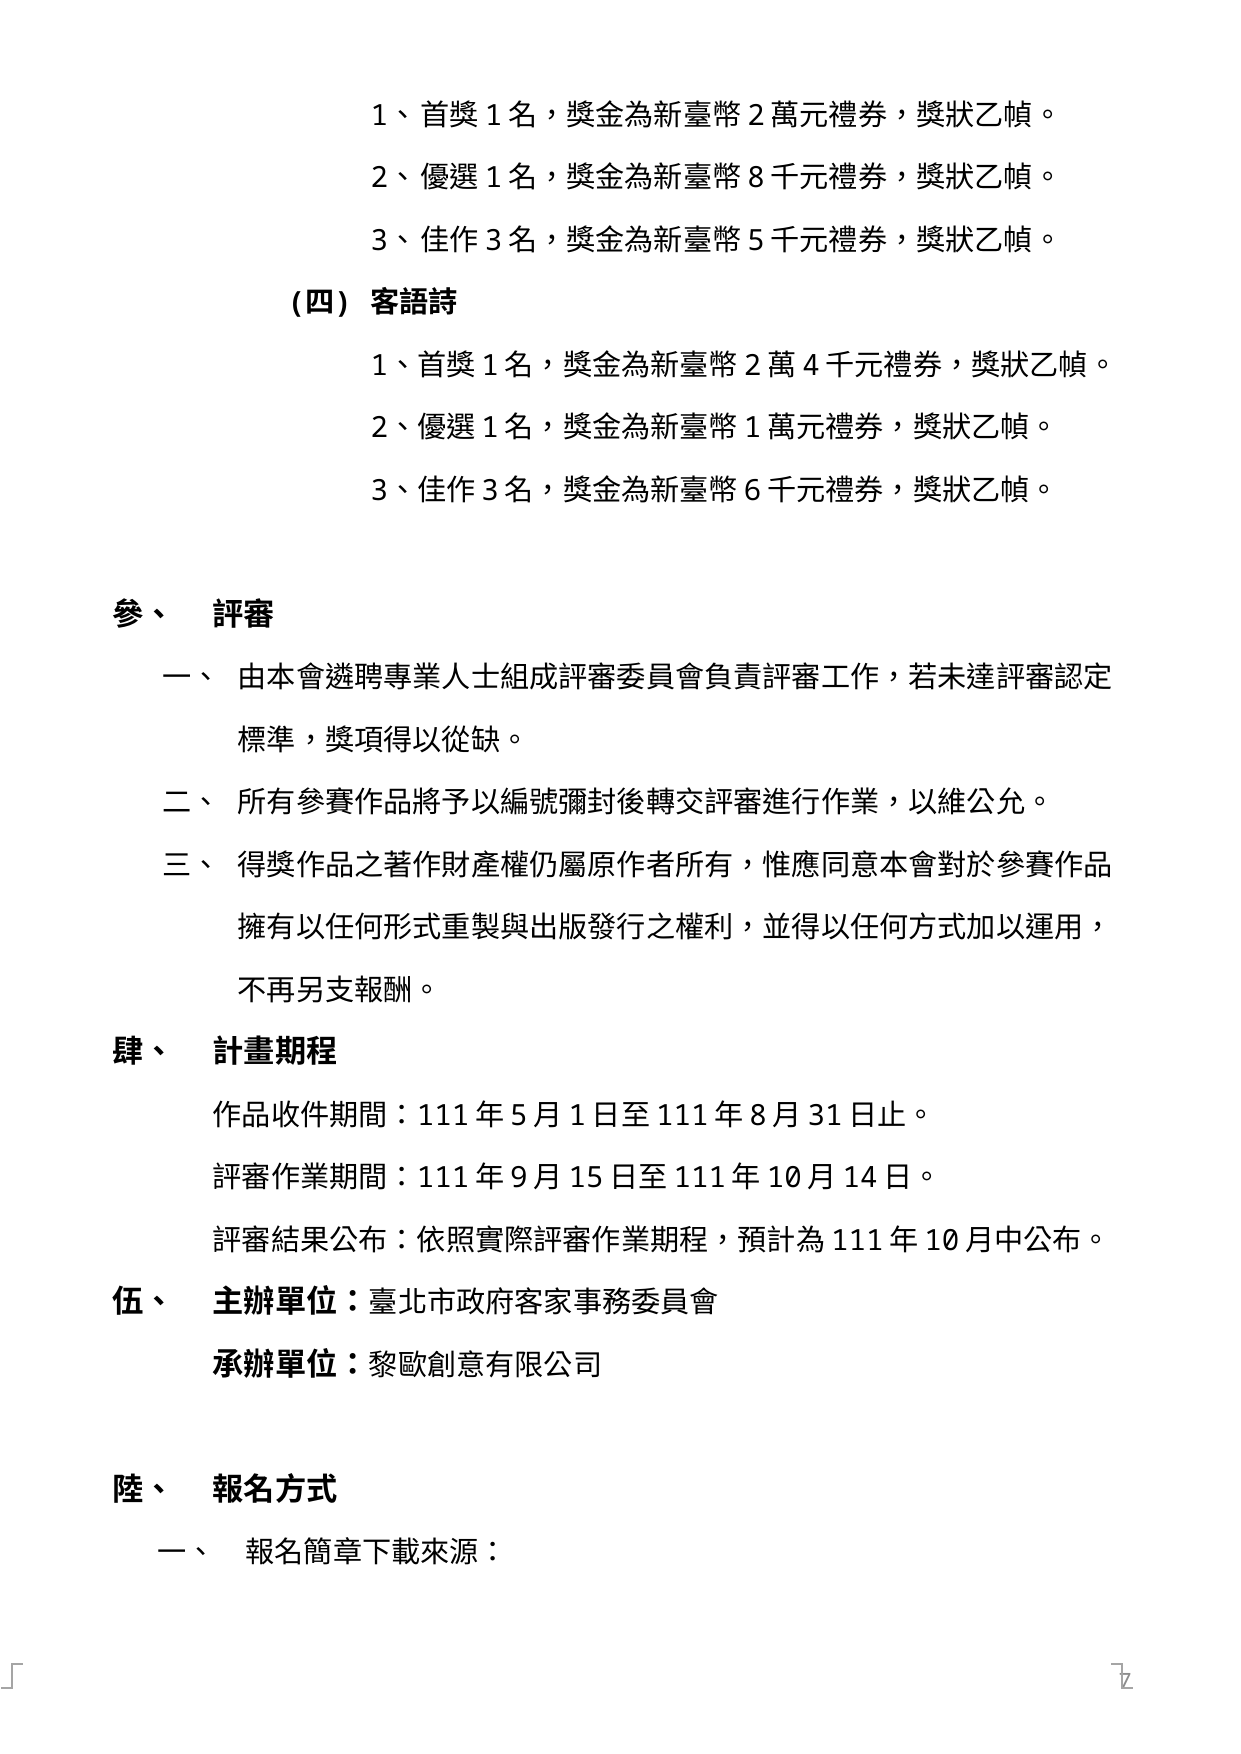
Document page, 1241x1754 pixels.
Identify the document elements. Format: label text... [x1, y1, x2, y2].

text 3、佳作3名，獎金為新臺幣6千元禮券，獎狀乙幀。 [370, 450, 1128, 512]
list 主辦單位：臺北市政府客家事務委員會 [112, 1262, 1128, 1325]
text 承辦單位：黎歐創意有限公司 [212, 1325, 1128, 1387]
list 由本會遴聘專業人士組成評審委員會負責評審工作，若未達評審認定標準，獎項得以從缺。 [162, 637, 1128, 762]
text 作品收件期間：111年5月1日至111年8月31日止。 [162, 1075, 1128, 1137]
list 所有參賽作品將予以編號彌封後轉交評審進行作業，以維公允。 [162, 762, 1128, 825]
list 報名方式 [112, 1450, 1128, 1512]
text 2、 優選1名，獎金為新臺幣8千元禮券，獎狀乙幀。 [370, 137, 1128, 200]
list 計畫期程 [112, 1012, 1128, 1075]
text 1、首獎1名，獎金為新臺幣2萬4千元禮券，獎狀乙幀。 [370, 325, 1128, 387]
list 客語詩 [287, 262, 1128, 325]
text 1、 首獎1名，獎金為新臺幣2萬元禮券，獎狀乙幀。 [370, 75, 1128, 137]
list 得獎作品之著作財產權仍屬原作者所有，惟應同意本會對於參賽作品擁有以任何形式重製與出版發行之權利，並得以任何方式加以運用，不再另支報酬。 [162, 825, 1128, 1012]
list 報名簡章下載來源： [157, 1512, 1128, 1575]
text 2、優選1名，獎金為新臺幣1萬元禮券，獎狀乙幀。 [370, 387, 1128, 450]
list 評審 [112, 575, 1128, 637]
text 評審結果公布：依照實際評審作業期程，預計為111年10月中公布。 [162, 1200, 1128, 1262]
text 3、 佳作3名，獎金為新臺幣5千元禮券，獎狀乙幀。 [370, 200, 1128, 262]
text 評審作業期間：111年9月15日至111年10月14日。 [162, 1137, 1128, 1200]
